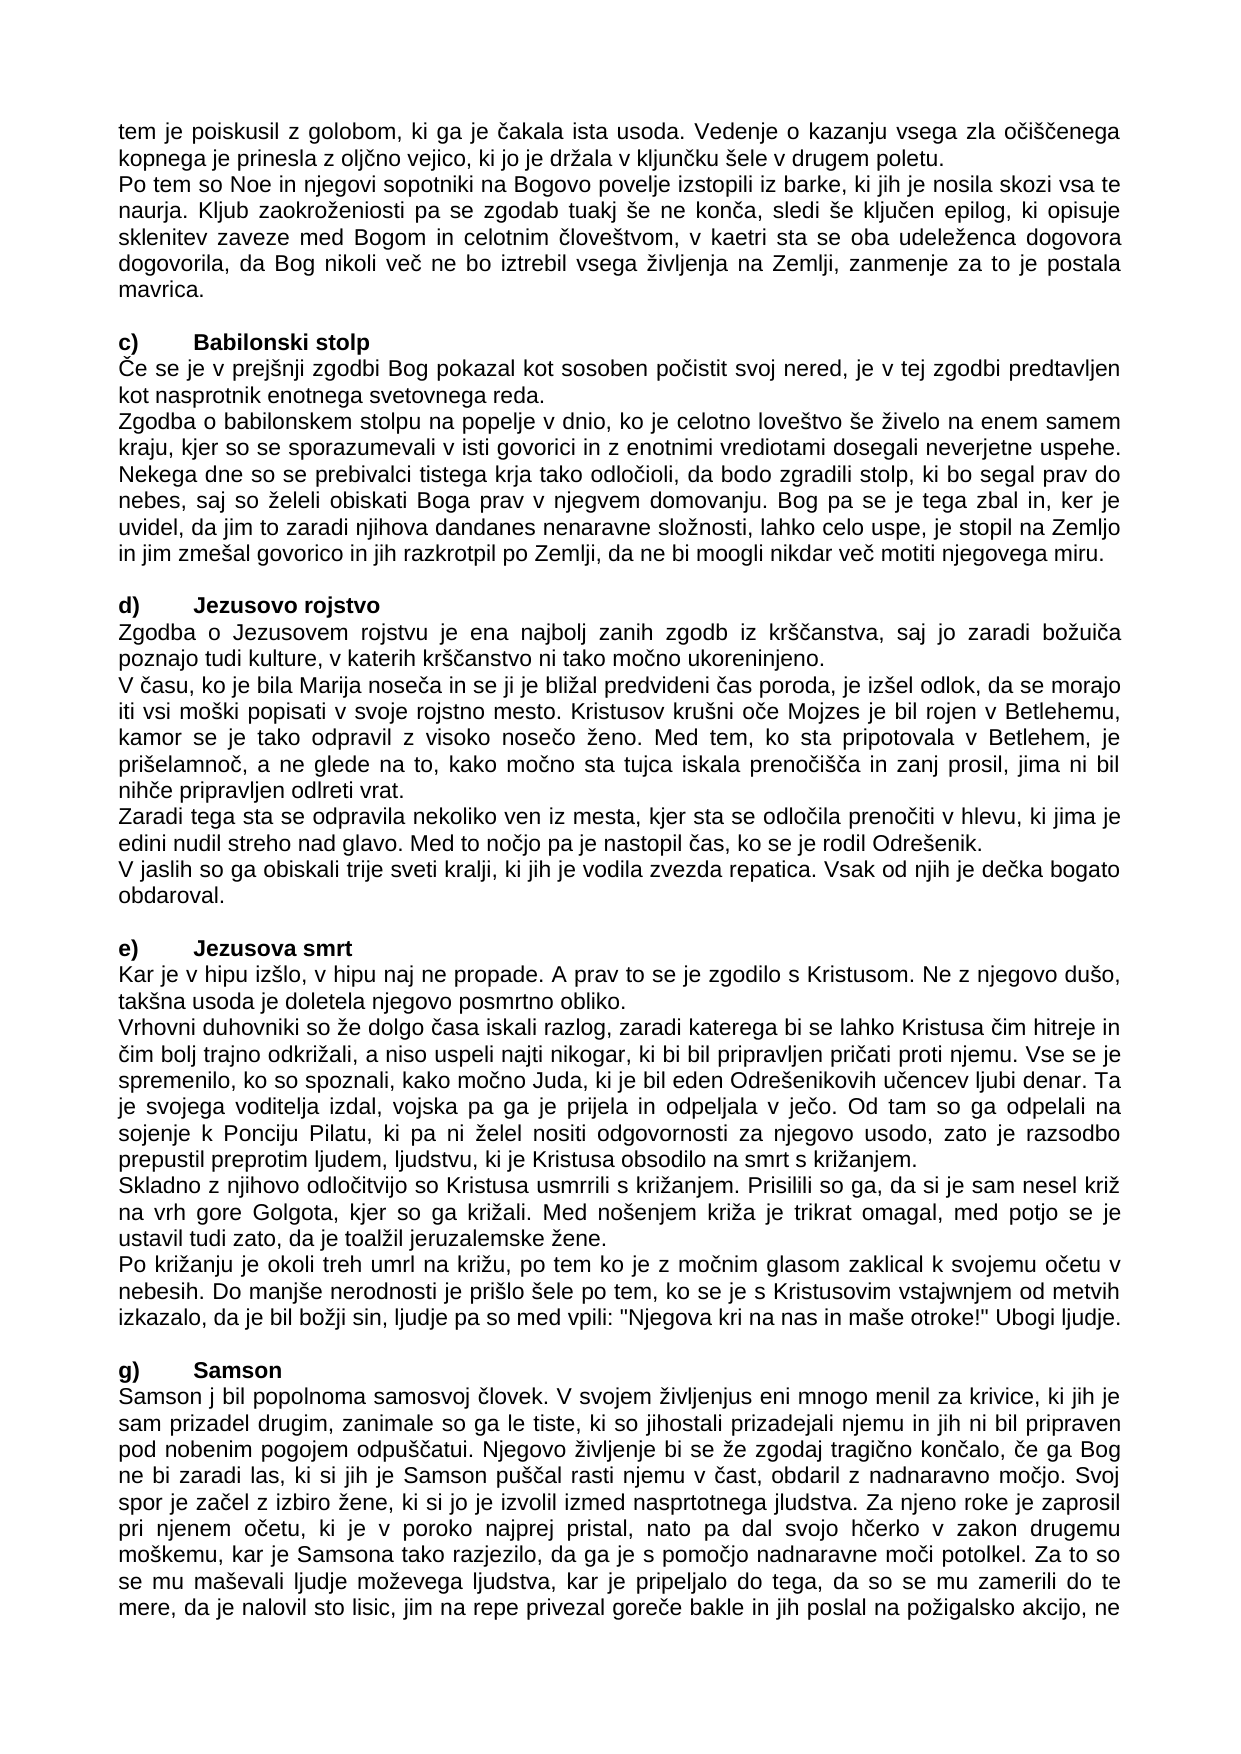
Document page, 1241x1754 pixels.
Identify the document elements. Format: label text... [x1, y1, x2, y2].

text d) Jezusovo rojstvo [118, 592, 1122, 619]
text Po tem so Noe in njegovi sopotniki na Bogovo povelje izstopili iz barke, ki jih je nosila skozi vsa te naurja. Kljub zaokroženiosti pa se zgodab tuakj še ne konča, sledi še ključen epilog, ki opisuje sklenitev zaveze med Bogom in celotnim človeštvom, v kaetri sta se oba udeleženca dogovora dogovorila, da Bog nikoli več ne bo iztrebil vsega življenja na Zemlji, zanmenje za to je postala mavrica. [118, 171, 1122, 303]
text Kar je v hipu izšlo, v hipu naj ne propade. A prav to se je zgodilo s Kristusom. Ne z njegovo dušo, takšna usoda je doletela njegovo posmrtno obliko. [118, 961, 1122, 1014]
text Zgodba o Jezusovem rojstvu je ena najbolj zanih zgodb iz krščanstva, saj jo zaradi božuiča poznajo tudi kulture, v katerih krščanstvo ni tako močno ukoreninjeno. [118, 619, 1122, 672]
text Zgodba o babilonskem stolpu na popelje v dnio, ko je celotno loveštvo še živelo na enem samem kraju, kjer so se sporazumevali v isti govorici in z enotnimi vrediotami dosegali neverjetne uspehe. Nekega dne so se prebivalci tistega krja tako odločioli, da bodo zgradili stolp, ki bo segal prav do nebes, saj so želeli obiskati Boga prav v njegvem domovanju. Bog pa se je tega zbal in, ker je uvidel, da jim to zaradi njihova dandanes nenaravne složnosti, lahko celo uspe, je stopil na Zemljo in jim zmešal govorico in jih razkrotpil po Zemlji, da ne bi moogli nikdar več motiti njegovega miru. [118, 408, 1122, 566]
text c) Babilonski stolp [118, 329, 1122, 355]
text tem je poiskusil z golobom, ki ga je čakala ista usoda. Vedenje o kazanju vsega zla očiščenega kopnega je prinesla z oljčno vejico, ki jo je držala v kljunčku šele v drugem poletu. [118, 118, 1122, 171]
text Po križanju je okoli treh umrl na križu, po tem ko je z močnim glasom zaklical k svojemu očetu v nebesih. Do manjše nerodnosti je prišlo šele po tem, ko se je s Kristusovim vstajwnjem od metvih izkazalo, da je bil božji sin, ljudje pa so med vpili: "Njegova kri na nas in maše otroke!" Ubogi ljudje. [118, 1251, 1122, 1330]
text Vrhovni duhovniki so že dolgo časa iskali razlog, zaradi katerega bi se lahko Kristusa čim hitreje in čim bolj trajno odkrižali, a niso uspeli najti nikogar, ki bi bil pripravljen pričati proti njemu. Vse se je spremenilo, ko so spoznali, kako močno Juda, ki je bil eden Odrešenikovih učencev ljubi denar. Ta je svojega voditelja izdal, vojska pa ga je prijela in odpeljala v ječo. Od tam so ga odpelali na sojenje k Ponciju Pilatu, ki pa ni želel nositi odgovornosti za njegovo usodo, zato je razsodbo prepustil preprotim ljudem, ljudstvu, ki je Kristusa obsodilo na smrt s križanjem. [118, 1014, 1122, 1172]
text V času, ko je bila Marija noseča in se ji je bližal predvideni čas poroda, je izšel odlok, da se morajo iti vsi moški popisati v svoje rojstno mesto. Kristusov krušni oče Mojzes je bil rojen v Betlehemu, kamor se je tako odpravil z visoko nosečo ženo. Med tem, ko sta pripotovala v Betlehem, je prišelamnoč, a ne glede na to, kako močno sta tujca iskala prenočišča in zanj prosil, jima ni bil nihče pripravljen odlreti vrat. [118, 672, 1122, 803]
text e) Jezusova smrt [118, 935, 1122, 961]
text Skladno z njihovo odločitvijo so Kristusa usmrrili s križanjem. Prisilili so ga, da si je sam nesel križ na vrh gore Golgota, kjer so ga križali. Med nošenjem križa je trikrat omagal, med potjo se je ustavil tudi zato, da je toalžil jeruzalemske žene. [118, 1172, 1122, 1251]
text V jaslih so ga obiskali trije sveti kralji, ki jih je vodila zvezda repatica. Vsak od njih je dečka bogato obdaroval. [118, 856, 1122, 909]
text Samson j bil popolnoma samosvoj človek. V svojem življenjus eni mnogo menil za krivice, ki jih je sam prizadel drugim, zanimale so ga le tiste, ki so jihostali prizadejali njemu in jih ni bil pripraven pod nobenim pogojem odpuščatui. Njegovo življenje bi se že zgodaj tragično končalo, če ga Bog ne bi zaradi las, ki si jih je Samson puščal rasti njemu v čast, obdaril z nadnaravno močjo. Svoj spor je začel z izbiro žene, ki si jo je izvolil izmed nasprtotnega jludstva. Za njeno roke je zaprosil pri njenem očetu, ki je v poroko najprej pristal, nato pa dal svojo hčerko v zakon drugemu moškemu, kar je Samsona tako razjezilo, da ga je s pomočjo nadnaravne moči potolkel. Za to so se mu maševali ljudje moževega ljudstva, kar je pripeljalo do tega, da so se mu zamerili do te mere, da je nalovil sto lisic, jim na repe privezal goreče bakle in jih poslal na požigalsko akcijo, ne [118, 1383, 1122, 1620]
text Zaradi tega sta se odpravila nekoliko ven iz mesta, kjer sta se odločila prenočiti v hlevu, ki jima je edini nudil streho nad glavo. Med to nočjo pa je nastopil čas, ko se je rodil Odrešenik. [118, 803, 1122, 856]
text Če se je v prejšnji zgodbi Bog pokazal kot sosoben počistit svoj nered, je v tej zgodbi predtavljen kot nasprotnik enotnega svetovnega reda. [118, 355, 1122, 408]
text g) Samson [118, 1357, 1122, 1383]
